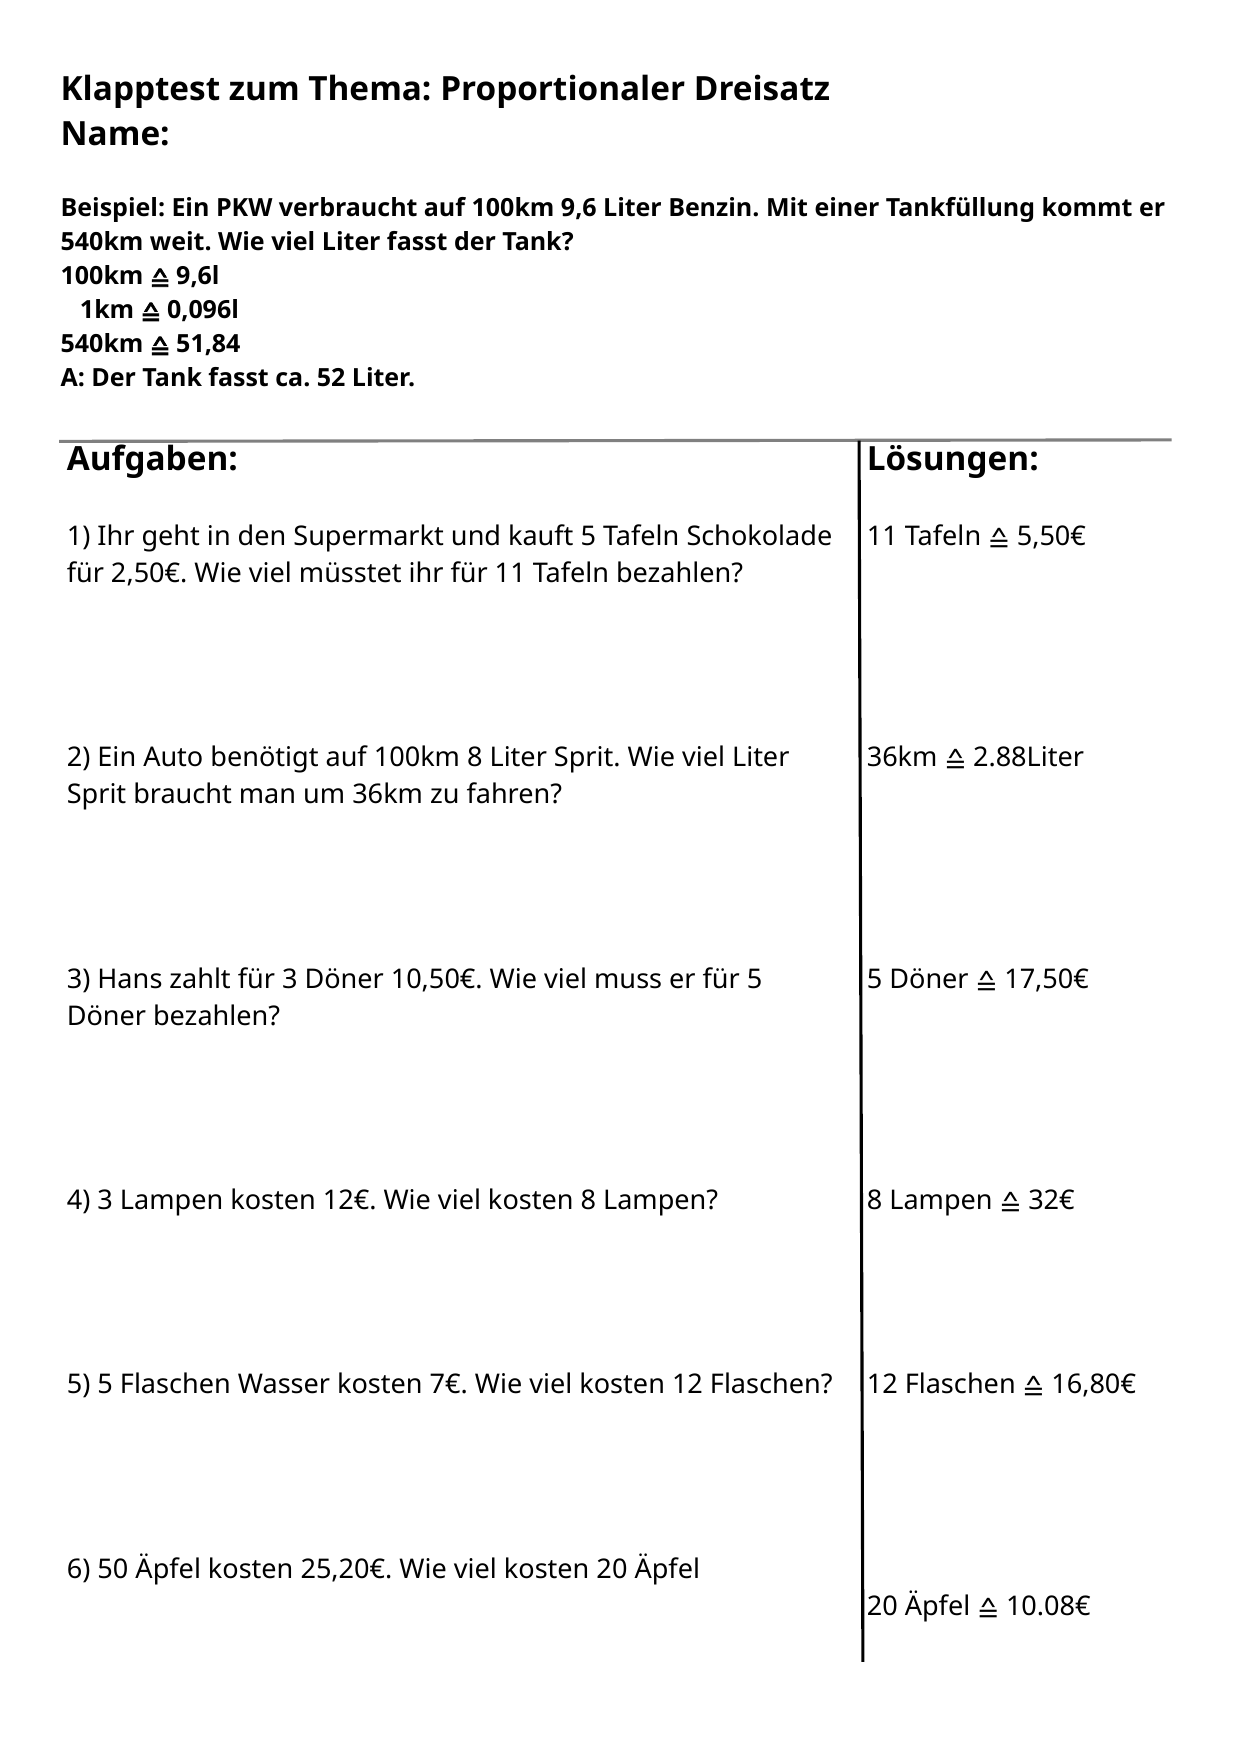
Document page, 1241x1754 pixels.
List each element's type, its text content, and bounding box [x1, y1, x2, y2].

table_cell Lösungen: 11 Tafeln ≙ 5,50€ 36km ≙ 2.88Liter 5 Döner ≙ 17,50€ 8 Lampen ≙ 32€ 12 Flaschen ≙ 16,80€ 20 Äpfel ≙ 10.08€ [861, 429, 1189, 1645]
table_cell Aufgaben: 1) Ihr geht in den Supermarkt und kauft 5 Tafeln Schokolade für 2,50€. Wie viel müsstet ihr für 11 Tafeln bezahlen? 2) Ein Auto benötigt auf 100km 8 Liter Sprit. Wie viel Liter Sprit braucht man um 36km zu fahren? 3) Hans zahlt für 3 Döner 10,50€. Wie viel muss er für 5 Döner bezahlen? 4) 3 Lampen kosten 12€. Wie viel kosten 8 Lampen? 5) 5 Flaschen Wasser kosten 7€. Wie viel kosten 12 Flaschen? 6) 50 Äpfel kosten 25,20€. Wie viel kosten 20 Äpfel [55, 429, 861, 1645]
table_header Klapptest zum Thema: Proportionaler Dreisatz Name: Beispiel: Ein PKW verbraucht auf 100km 9,6 Liter Benzin. Mit einer Tankfüllung kommt er 540km weit. Wie viel Liter fasst der Tank? 100km ≙ 9,6l 1km ≙ 0,096l 540km ≙ 51,84 A: Der Tank fasst ca. 52 Liter. [55, 59, 1189, 428]
